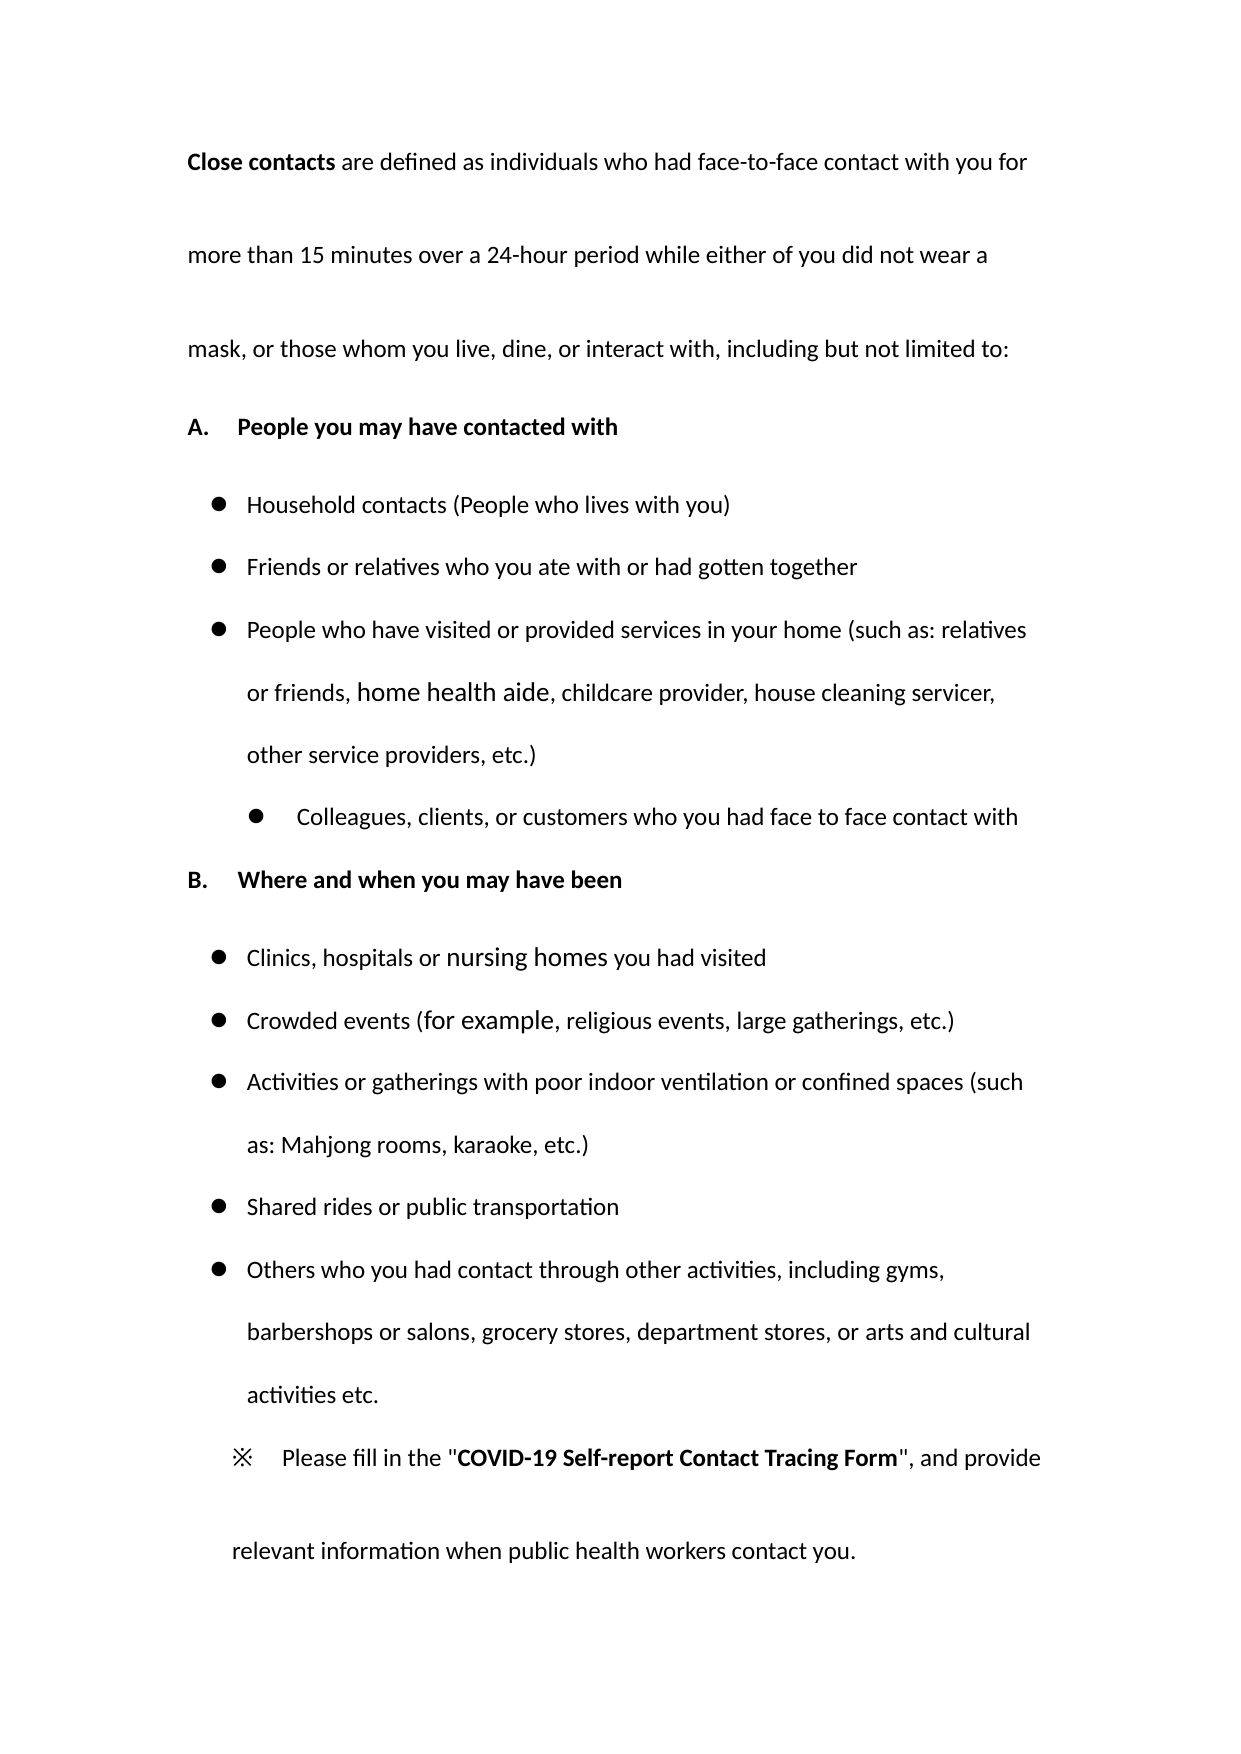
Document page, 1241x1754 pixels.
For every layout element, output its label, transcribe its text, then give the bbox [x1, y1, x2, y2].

list Shared rides or public transportation [209, 1165, 1053, 1228]
list Please fill in the "COVID-19 Self-report Contact Tracing Form", and provide relevant information when public health workers contact you. [232, 1415, 1053, 1571]
list Others who you had contact through other activities, including gyms, barbershops or salons, grocery stores, department stores, or arts and cultural activities etc. [209, 1228, 1053, 1415]
list People who have visited or provided services in your home (such as: relatives or friends, home health aide, childcare provider, house cleaning servicer, other service providers, etc.) [209, 587, 1053, 775]
list Clinics, hospitals or nursing homes you had visited [209, 915, 1053, 978]
list Activities or gatherings with poor indoor ventilation or confined spaces (such as: Mahjong rooms, karaoke, etc.) [209, 1040, 1053, 1165]
list People you may have contacted with [187, 385, 1053, 447]
list Crowded events (for example, religious events, large gatherings, etc.) [209, 978, 1053, 1040]
list Colleagues, clients, or customers who you had face to face contact with [247, 775, 1053, 837]
list Where and when you may have been [187, 837, 1053, 900]
list Friends or relatives who you ate with or had gotten together [209, 525, 1053, 587]
list Household contacts (People who lives with you) [209, 462, 1053, 525]
text Close contacts are defined as individuals who had face-to-face contact with you for more than 15 minutes over a 24-hour period while either of you did not wear a mask, or those whom you live, dine, or interact with, including but not limited to: [187, 119, 1053, 369]
